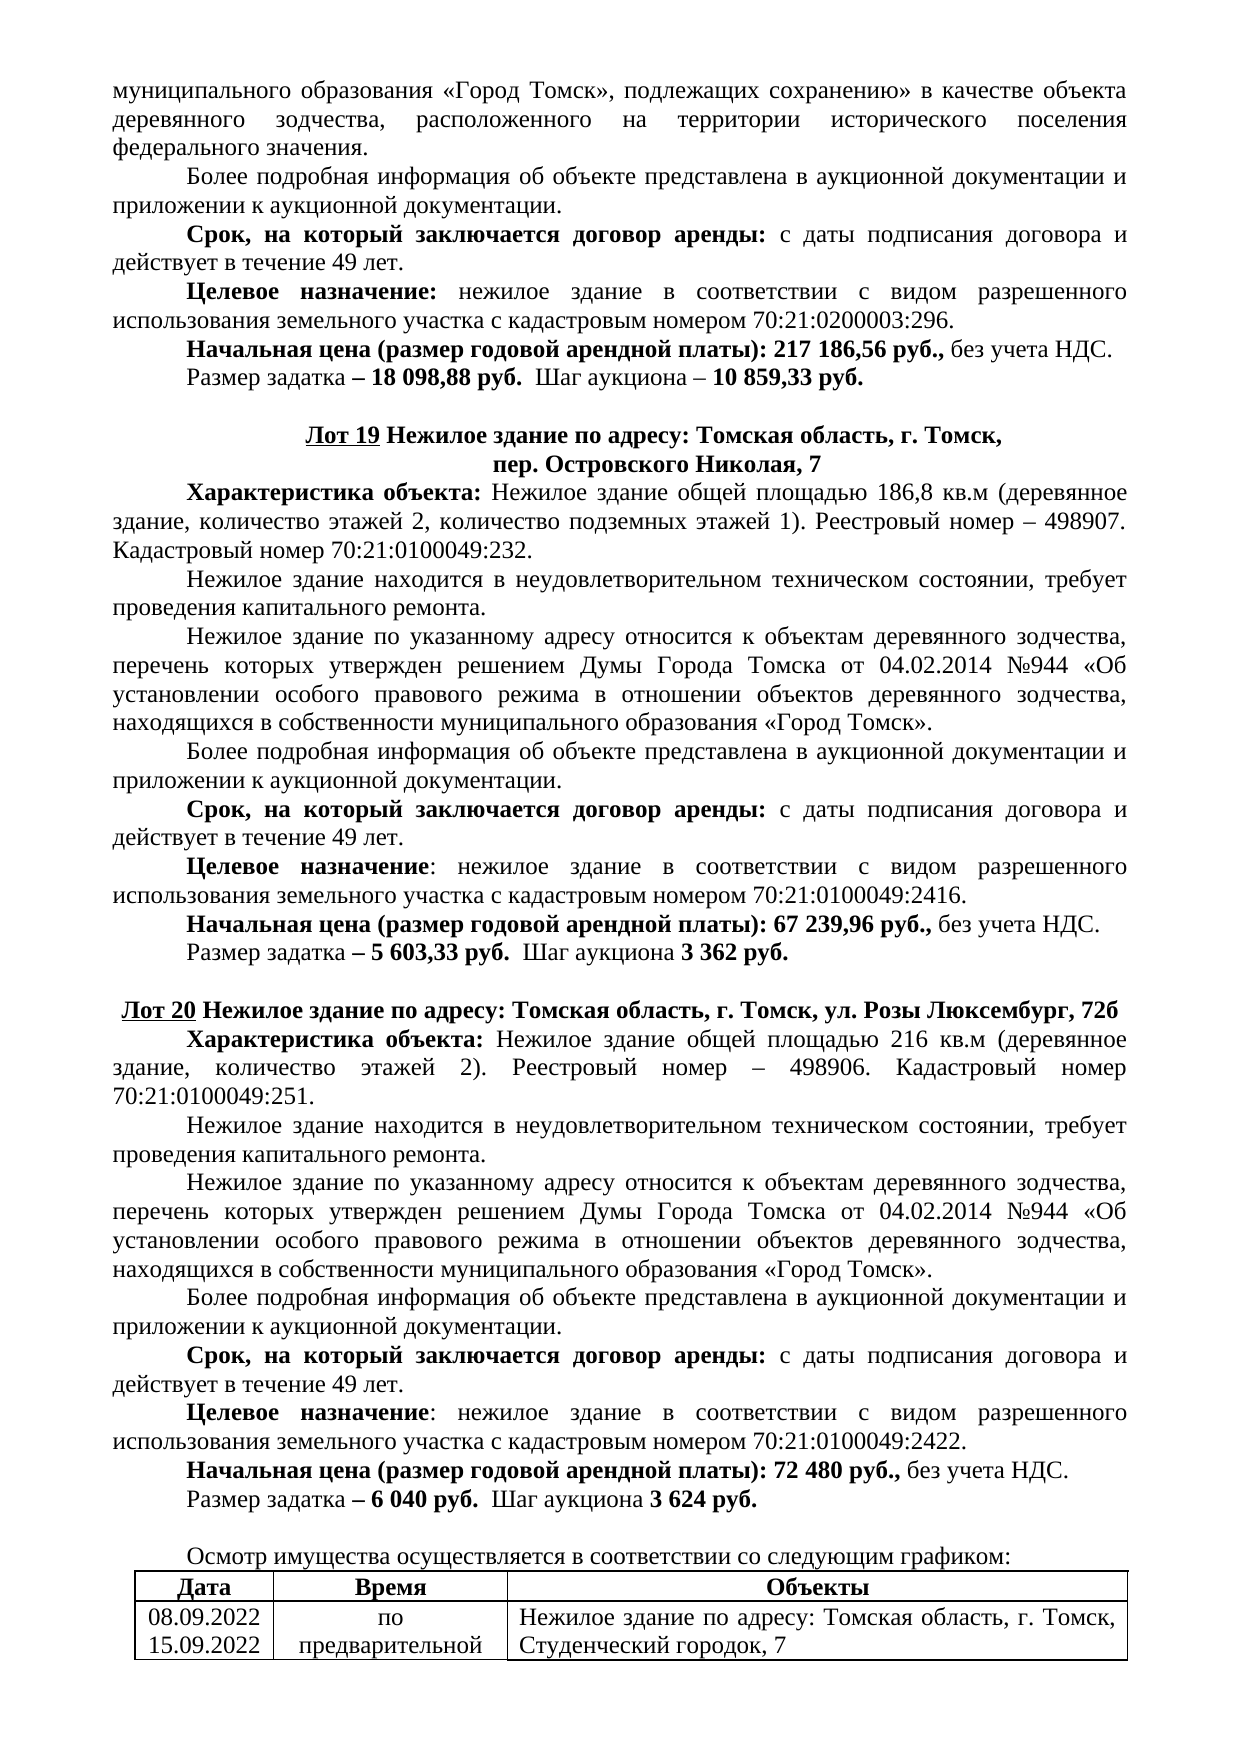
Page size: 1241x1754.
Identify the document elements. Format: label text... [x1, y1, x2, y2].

text Срок, на который заключается договор аренды: с даты подписания договора и действует в течение 49 лет. [112, 1340, 1128, 1397]
text Более подробная информация об объекте представлена в аукционной документации и приложении к аукционной документации. [112, 736, 1128, 794]
table_header Время [274, 1572, 507, 1600]
text Более подробная информация об объекте представлена в аукционной документации и приложении к аукционной документации. [112, 1282, 1128, 1340]
text Целевое назначение: нежилое здание в соответствии с видом разрешенного использования земельного участка с кадастровым номером 70:21:0100049:2416. [112, 851, 1128, 909]
text Размер задатка – 18 098,88 руб. Шаг аукциона – 10 859,33 руб. [112, 362, 1128, 391]
table_cell 08.09.2022 15.09.2022 [136, 1602, 273, 1659]
text Нежилое здание по указанному адресу относится к объектам деревянного зодчества, перечень которых утвержден решением Думы Города Томска от 04.02.2014 №944 «Об установлении особого правового режима в отношении объектов деревянного зодчества, находящихся в собственности муниципального образования «Город Томск». [112, 1167, 1128, 1282]
text Более подробная информация об объекте представлена в аукционной документации и приложении к аукционной документации. [112, 161, 1128, 219]
text Нежилое здание находится в неудовлетворительном техническом состоянии, требует проведения капитального ремонта. [112, 564, 1128, 621]
text Осмотр имущества осуществляется в соответствии со следующим графиком: [112, 1541, 1128, 1570]
text Срок, на который заключается договор аренды: с даты подписания договора и действует в течение 49 лет. [112, 794, 1128, 851]
table_header Объекты [508, 1572, 1127, 1600]
text Начальная цена (размер годовой арендной платы): 217 186,56 руб., без учета НДС. [112, 334, 1128, 362]
text Характеристика объекта: Нежилое здание общей площадью 216 кв.м (деревянное здание, количество этажей 2). Реестровый номер – 498906. Кадастровый номер 70:21:0100049:251. [112, 1024, 1128, 1110]
text Нежилое здание находится в неудовлетворительном техническом состоянии, требует проведения капитального ремонта. [112, 1110, 1128, 1167]
table_cell Нежилое здание по адресу: Томская область, г. Томск, Студенческий городок, 7 [508, 1602, 1127, 1659]
table_cell по предварительной [274, 1602, 507, 1659]
text Лот 19 Нежилое здание по адресу: Томская область, г. Томск, [112, 420, 1128, 449]
text пер. Островского Николая, 7 [112, 449, 1128, 477]
text Начальная цена (размер годовой арендной платы): 72 480 руб., без учета НДС. [112, 1455, 1128, 1484]
text Характеристика объекта: Нежилое здание общей площадью 186,8 кв.м (деревянное здание, количество этажей 2, количество подземных этажей 1). Реестровый номер – 498907. Кадастровый номер 70:21:0100049:232. [112, 477, 1128, 564]
text муниципального образования «Город Томск», подлежащих сохранению» в качестве объекта деревянного зодчества, расположенного на территории исторического поселения федерального значения. [112, 75, 1128, 161]
text Лот 20 Нежилое здание по адресу: Томская область, г. Томск, ул. Розы Люксембург, 72б [112, 995, 1128, 1024]
text Нежилое здание по указанному адресу относится к объектам деревянного зодчества, перечень которых утвержден решением Думы Города Томска от 04.02.2014 №944 «Об установлении особого правового режима в отношении объектов деревянного зодчества, находящихся в собственности муниципального образования «Город Томск». [112, 621, 1128, 736]
text Срок, на который заключается договор аренды: с даты подписания договора и действует в течение 49 лет. [112, 219, 1128, 276]
text Целевое назначение: нежилое здание в соответствии с видом разрешенного использования земельного участка с кадастровым номером 70:21:0100049:2422. [112, 1397, 1128, 1455]
text Размер задатка – 6 040 руб. Шаг аукциона 3 624 руб. [112, 1484, 1128, 1512]
text Начальная цена (размер годовой арендной платы): 67 239,96 руб., без учета НДС. [112, 909, 1128, 937]
text Размер задатка – 5 603,33 руб. Шаг аукциона 3 362 руб. [112, 937, 1128, 966]
text Целевое назначение: нежилое здание в соответствии с видом разрешенного использования земельного участка с кадастровым номером 70:21:0200003:296. [112, 276, 1128, 334]
table_header Дата [136, 1572, 273, 1600]
